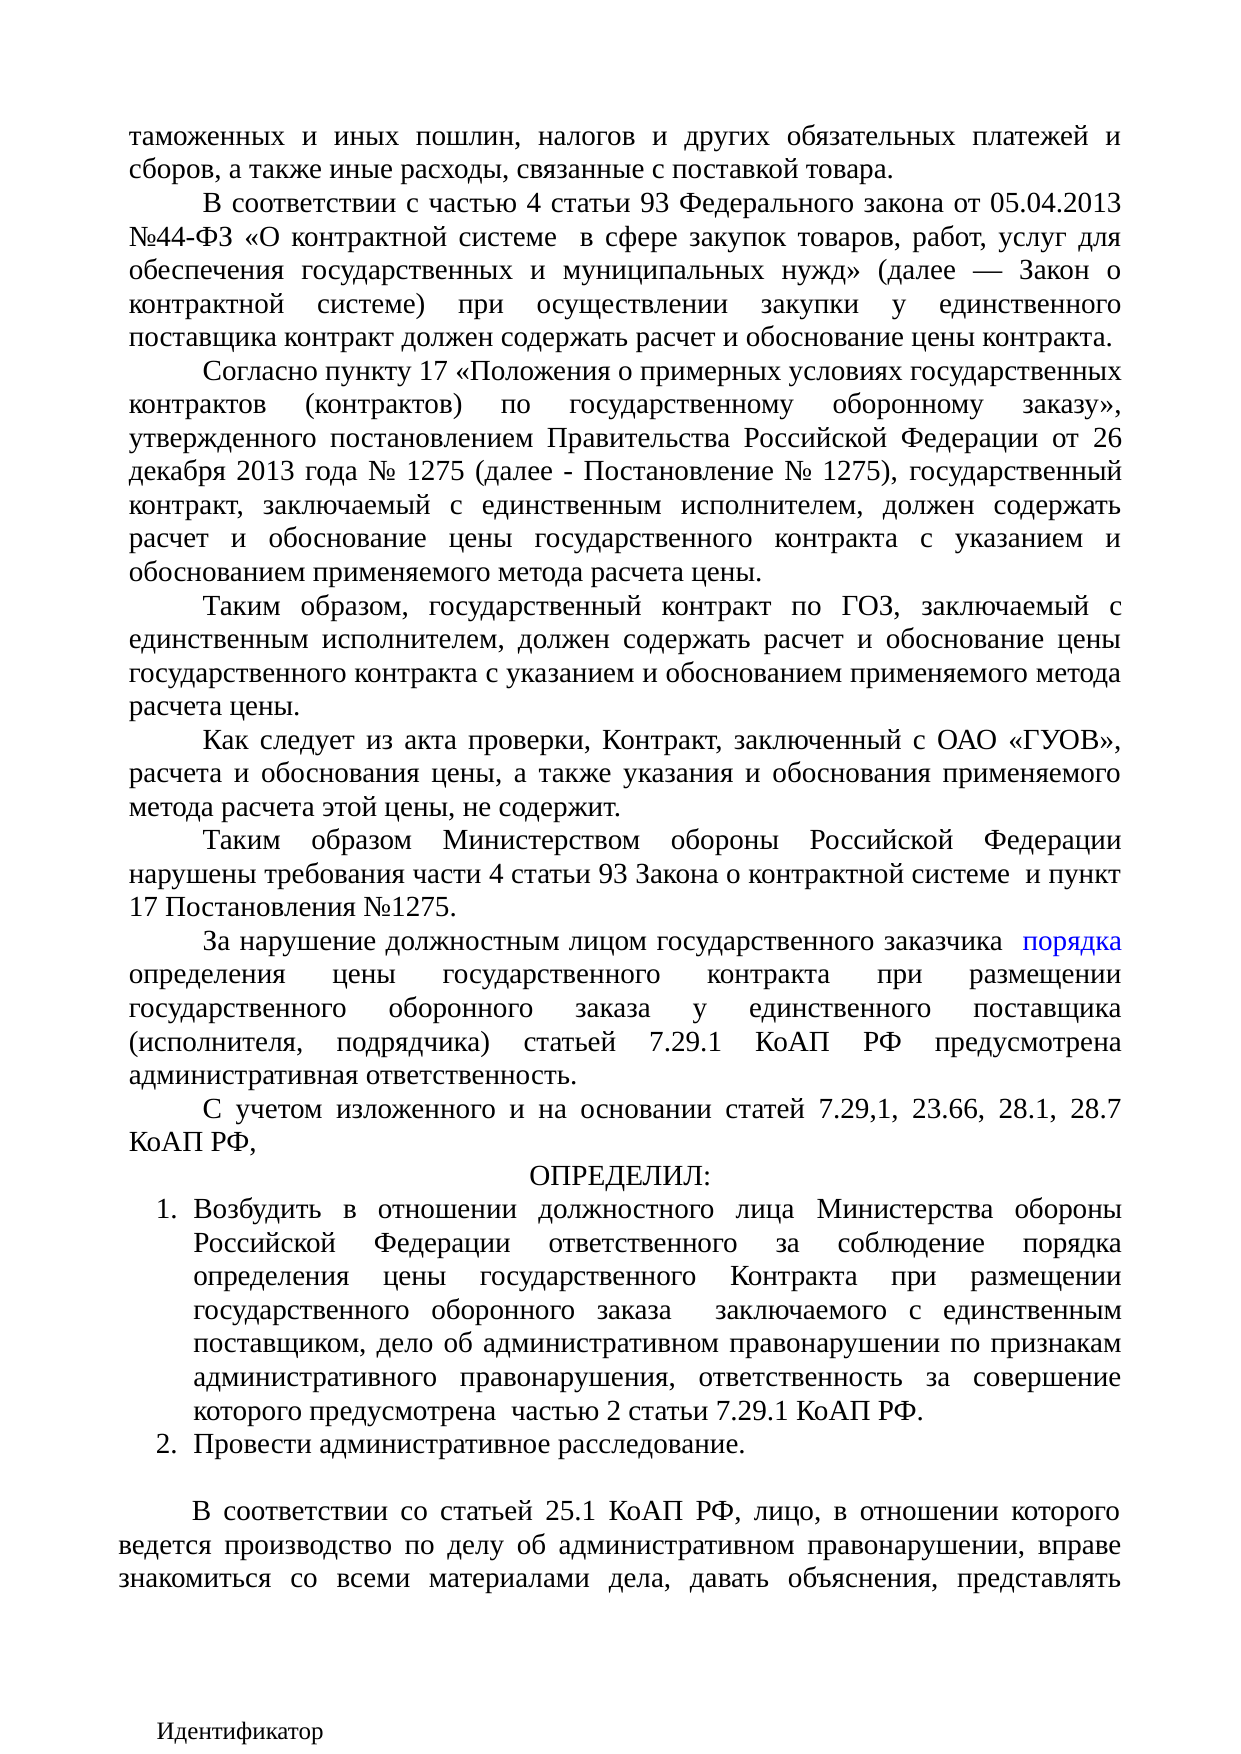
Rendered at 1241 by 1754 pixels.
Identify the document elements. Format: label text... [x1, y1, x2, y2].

list Возбудить в отношении должностного лица Министерства обороны Российской Федерации ответственного за соблюдение порядка определения цены государственного Контракта при размещении государственного оборонного заказа заключаемого с единственным поставщиком, дело об административном правонарушении по признакам административного правонарушения, ответственность за совершение которого предусмотрена частью 2 статьи 7.29.1 КоАП РФ. [156, 1191, 1122, 1426]
text Таким образом, государственный контракт по ГОЗ, заключаемый с единственным исполнителем, должен содержать расчет и обоснование цены государственного контракта с указанием и обоснованием применяемого метода расчета цены. [128, 588, 1122, 722]
text ОПРЕДЕЛИЛ: [118, 1158, 1122, 1191]
text За нарушение должностным лицом государственного заказчика порядка определения цены государственного контракта при размещении государственного оборонного заказа у единственного поставщика (исполнителя, подрядчика) статьей 7.29.1 КоАП РФ предусмотрена административная ответственность. [128, 923, 1122, 1091]
text Как следует из акта проверки, Контракт, заключенный с ОАО «ГУОВ», расчета и обоснования цены, а также указания и обоснования применяемого метода расчета этой цены, не содержит. [128, 722, 1122, 822]
text С учетом изложенного и на основании статей 7.29,1, 23.66, 28.1, 28.7 КоАП РФ, [128, 1091, 1122, 1158]
list Провести административное расследование. [156, 1426, 1122, 1460]
list В соответствии со статьей 25.1 КоАП РФ, лицо, в отношении которого ведется производство по делу об административном правонарушении, вправе знакомиться со всеми материалами дела, давать объяснения, представлять [118, 1493, 1122, 1594]
text Согласно пункту 17 «Положения о примерных условиях государственных контрактов (контрактов) по государственному оборонному заказу», утвержденного постановлением Правительства Российской Федерации от 26 декабря 2013 года № 1275 (далее - Постановление № 1275), государственный контракт, заключаемый с единственным исполнителем, должен содержать расчет и обоснование цены государственного контракта с указанием и обоснованием применяемого метода расчета цены. [128, 353, 1122, 588]
text Таким образом Министерством обороны Российской Федерации нарушены требования части 4 статьи 93 Закона о контрактной системе и пункт 17 Постановления №1275. [128, 822, 1122, 923]
text таможенных и иных пошлин, налогов и других обязательных платежей и сборов, а также иные расходы, связанные с поставкой товара. [128, 118, 1122, 185]
text В соответствии с частью 4 статьи 93 Федерального закона от 05.04.2013 №44-ФЗ «О контрактной системе в сфере закупок товаров, работ, услуг для обеспечения государственных и муниципальных нужд» (далее — Закон о контрактной системе) при осуществлении закупки у единственного поставщика контракт должен содержать расчет и обоснование цены контракта. [128, 185, 1122, 353]
